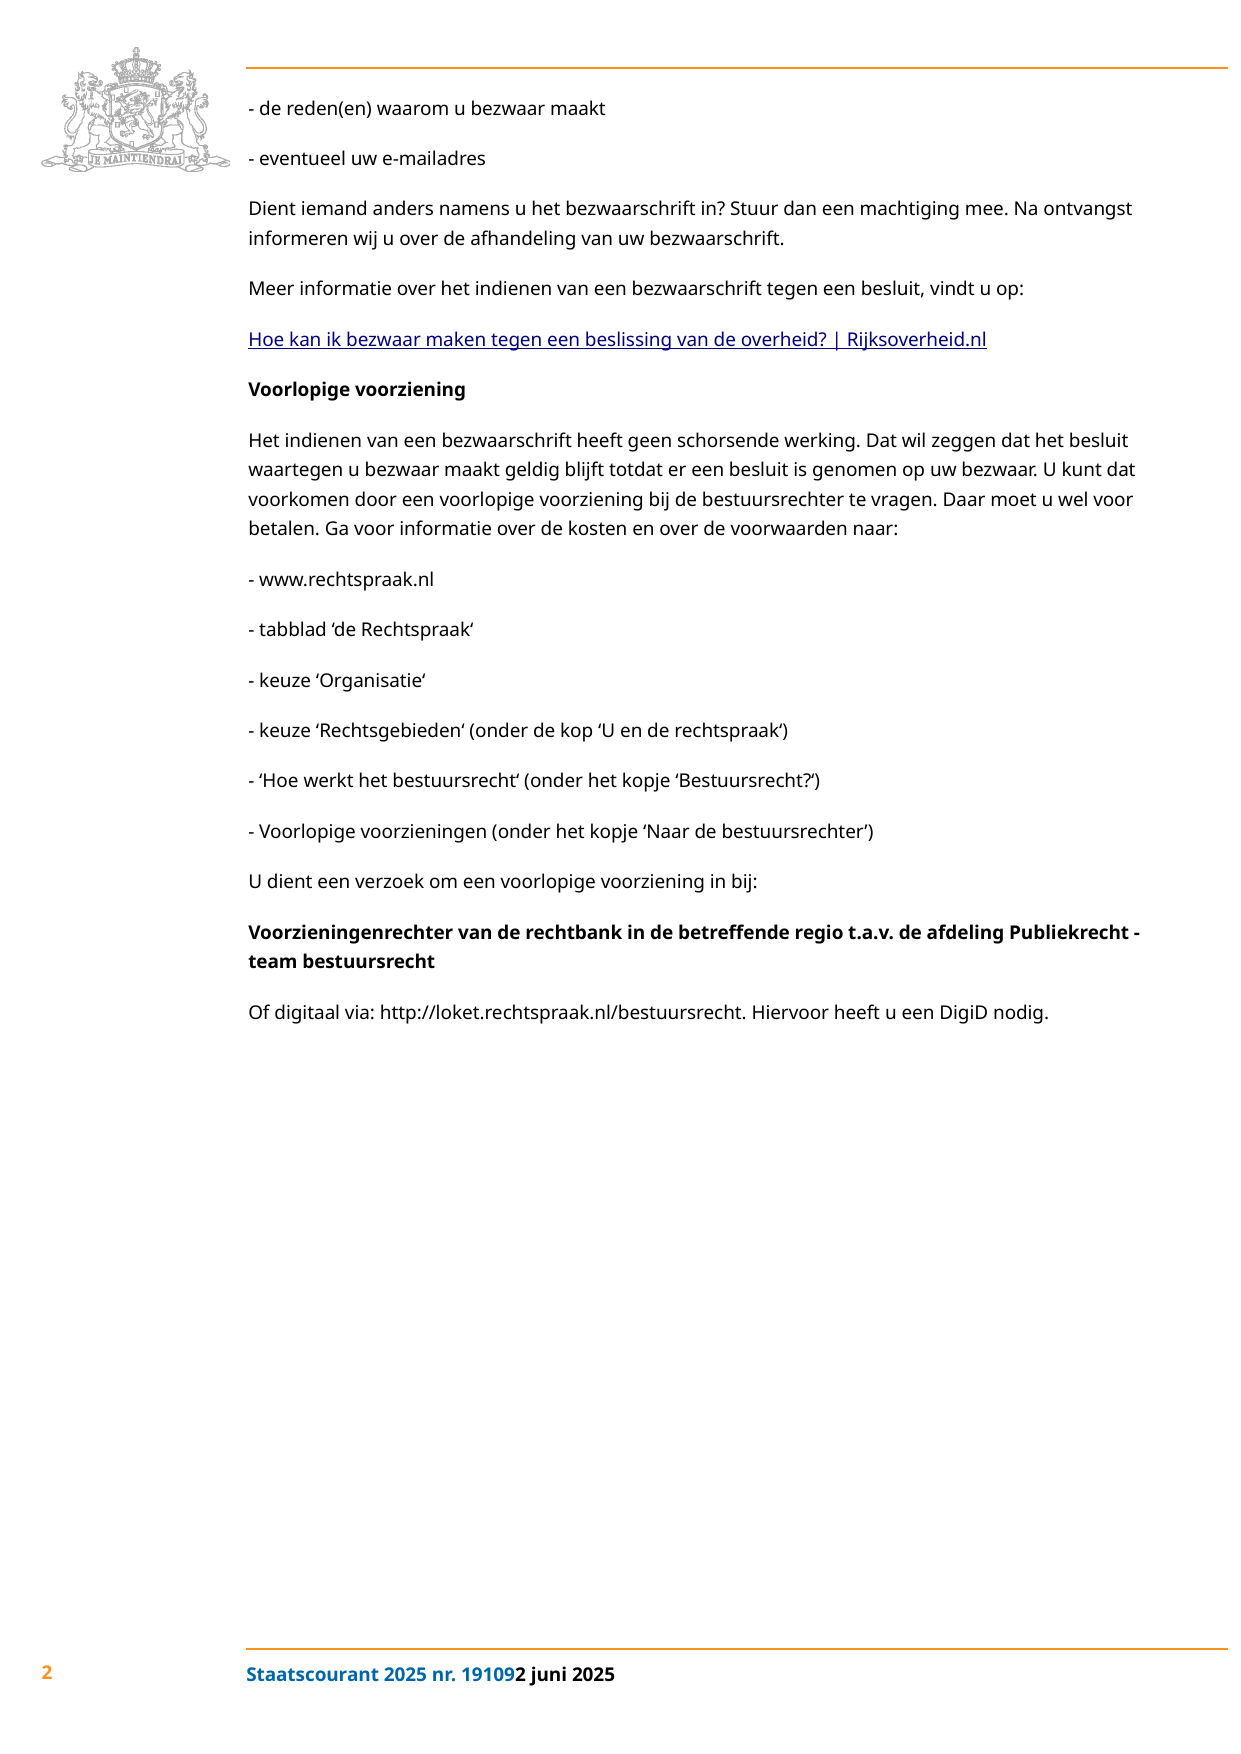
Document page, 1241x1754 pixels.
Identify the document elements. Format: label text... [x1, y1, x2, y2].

text - keuze ‘Organisatie‘ [248, 667, 1152, 693]
picture [41, 47, 231, 172]
text - Voorlopige voorzieningen (onder het kopje ‘Naar de bestuursrechter’) [248, 818, 1152, 844]
text Meer informatie over het indienen van een bezwaarschrift tegen een besluit, vindt u op: [248, 276, 1152, 301]
text Het indienen van een bezwaarschrift heeft geen schorsende werking. Dat wil zeggen dat het besluit waartegen u bezwaar maakt geldig blijft totdat er een besluit is genomen op uw bezwaar. U kunt dat voorkomen door een voorlopige voorziening bij de bestuursrechter te vragen. Daar moet u wel voor betalen. Ga voor informatie over de kosten en over de voorwaarden naar: [248, 427, 1152, 541]
text Hoe kan ik bezwaar maken tegen een beslissing van de overheid? | Rijksoverheid.nl [248, 326, 1152, 352]
text Voorlopige voorziening [248, 376, 1152, 402]
text - www.rechtspraak.nl [248, 566, 1152, 592]
text - de reden(en) waarom u bezwaar maakt [248, 95, 1152, 121]
text - ‘Hoe werkt het bestuursrecht‘ (onder het kopje ‘Bestuursrecht?‘) [248, 768, 1152, 793]
text - keuze ‘Rechtsgebieden‘ (onder de kop ‘U en de rechtspraak‘) [248, 717, 1152, 743]
text U dient een verzoek om een voorlopige voorziening in bij: [248, 868, 1152, 894]
text - eventueel uw e-mailadres [248, 145, 1152, 171]
text Dient iemand anders namens u het bezwaarschrift in? Stuur dan een machtiging mee. Na ontvangst informeren wij u over de afhandeling van uw bezwaarschrift. [248, 196, 1152, 251]
text Voorzieningenrechter van de rechtbank in de betreffende regio t.a.v. de afdeling Publiekrecht - team bestuursrecht [248, 919, 1152, 974]
text - tabblad ‘de Rechtspraak‘ [248, 616, 1152, 642]
text Of digitaal via: http://loket.rechtspraak.nl/bestuursrecht. Hiervoor heeft u een DigiD nodig. [248, 999, 1152, 1025]
